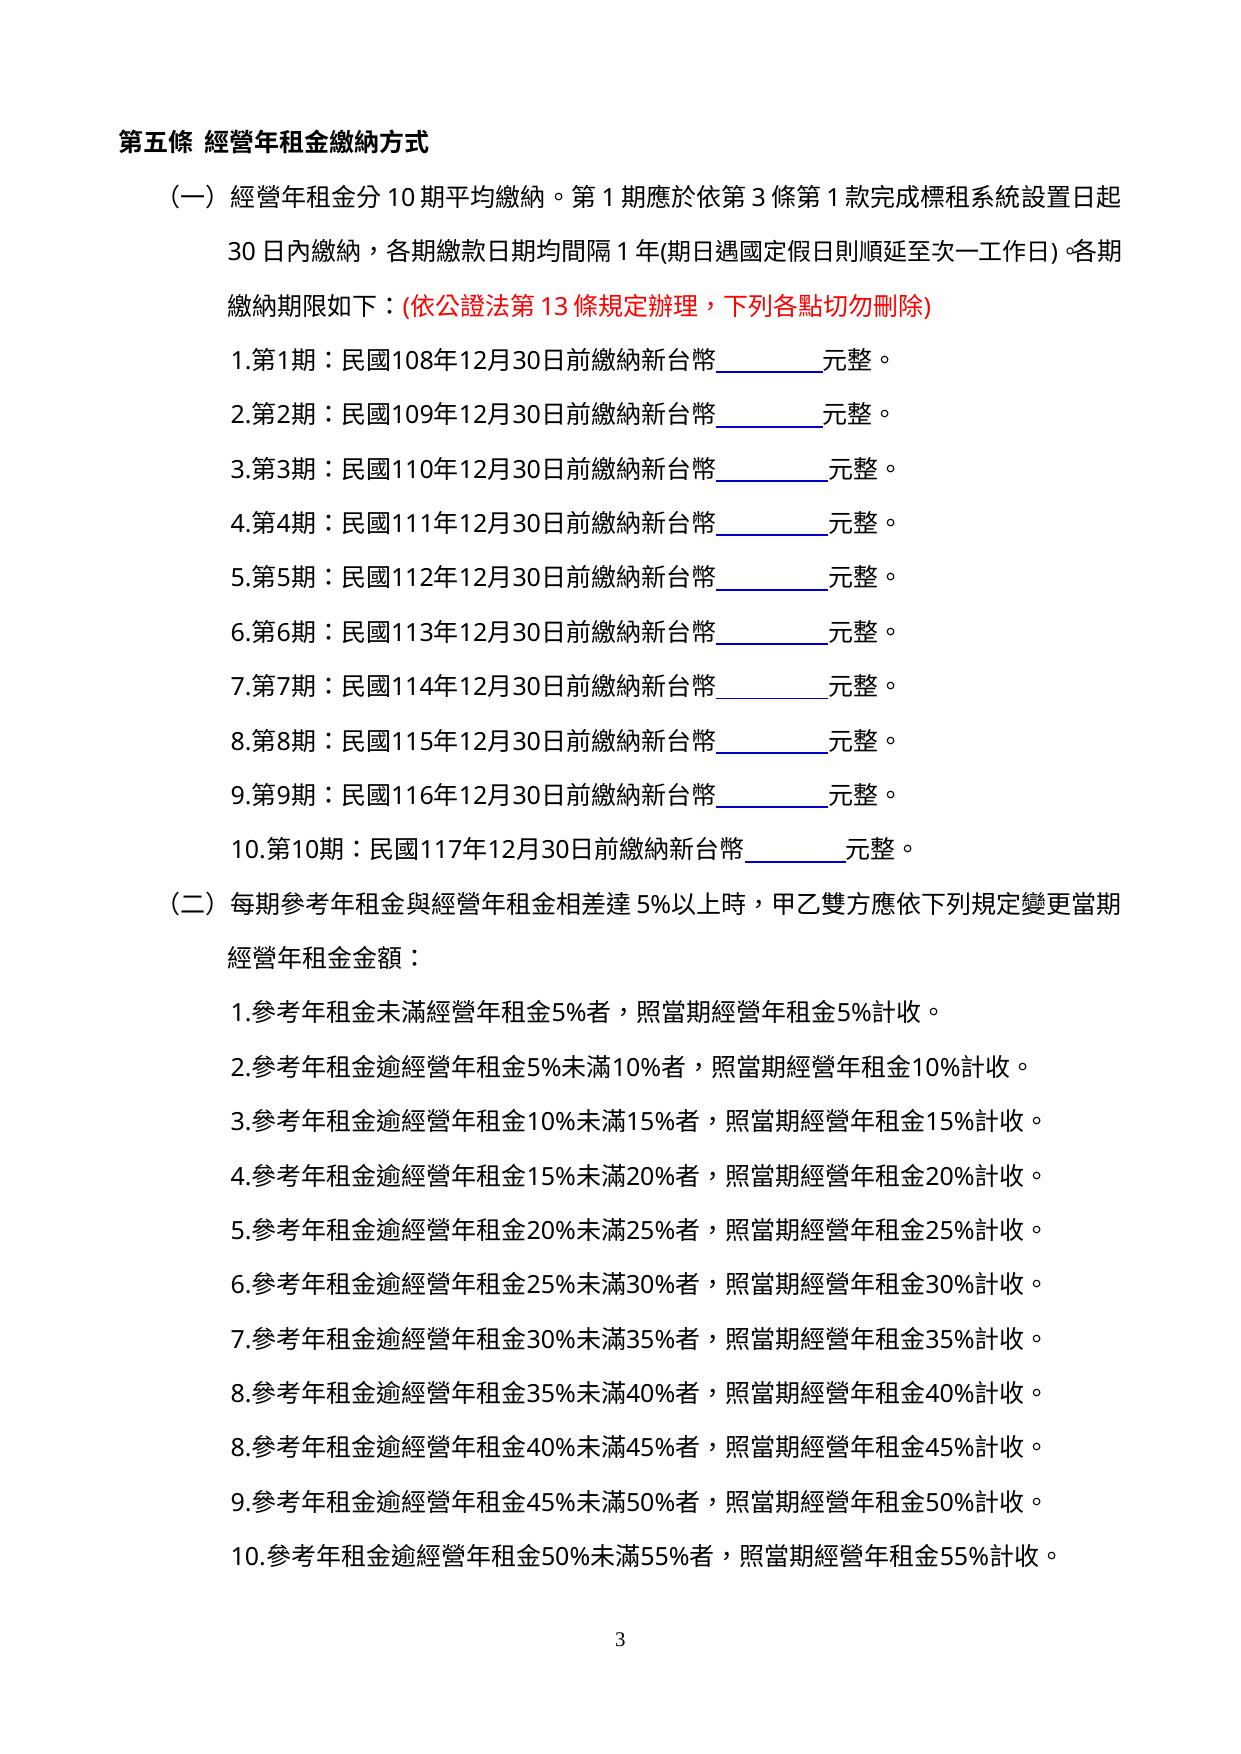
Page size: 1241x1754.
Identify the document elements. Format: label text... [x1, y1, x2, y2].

text 4.參考年租金逾經營年租金15%未滿20%者，照當期經營年租金20%計收。 [230, 1156, 1122, 1192]
text 10.參考年租金逾經營年租金50%未滿55%者，照當期經營年租金55%計收。 [230, 1537, 1122, 1573]
text 6.參考年租金逾經營年租金25%未滿30%者，照當期經營年租金30%計收。 [230, 1265, 1122, 1301]
text 2.第2期：民國109年12月30日前繳納新台幣 元整。 [230, 395, 1122, 431]
text 第五條 經營年租金繳納方式 [118, 123, 1122, 159]
text 3.第3期：民國110年12月30日前繳納新台幣 元整。 [230, 449, 1122, 485]
text 7.參考年租金逾經營年租金30%未滿35%者，照當期經營年租金35%計收。 [230, 1319, 1122, 1355]
text 1.參考年租金未滿經營年租金5%者，照當期經營年租金5%計收。 [230, 993, 1122, 1029]
text （二）每期參考年租金與經營年租金相差達5%以上時，甲乙雙方應依下列規定變更當期經營年租金金額： [155, 884, 1122, 975]
text 4.第4期：民國111年12月30日前繳納新台幣 元整。 [230, 503, 1122, 540]
text 5.參考年租金逾經營年租金20%未滿25%者，照當期經營年租金25%計收。 [230, 1210, 1122, 1247]
text 8.參考年租金逾經營年租金40%未滿45%者，照當期經營年租金45%計收。 [230, 1428, 1122, 1464]
text 3.參考年租金逾經營年租金10%未滿15%者，照當期經營年租金15%計收。 [230, 1102, 1122, 1138]
text 5.第5期：民國112年12月30日前繳納新台幣 元整。 [230, 558, 1122, 594]
text 1.第1期：民國108年12月30日前繳納新台幣 元整。 [230, 340, 1122, 377]
text 7.第7期：民國114年12月30日前繳納新台幣 元整。 [230, 667, 1122, 703]
text 8.第8期：民國115年12月30日前繳納新台幣 元整。 [230, 721, 1122, 757]
text （一）經營年租金分10期平均繳納。第1期應於依第3條第1款完成標租系統設置日起30日內繳納，各期繳款日期均間隔1年(期日遇國定假日則順延至次一工作日)。各期繳納期限如下：(依公證法第13條規定辦理，下列各點切勿刪除) [155, 177, 1122, 322]
text 2.參考年租金逾經營年租金5%未滿10%者，照當期經營年租金10%計收。 [230, 1047, 1122, 1083]
text 8.參考年租金逾經營年租金35%未滿40%者，照當期經營年租金40%計收。 [230, 1373, 1122, 1410]
text 9.參考年租金逾經營年租金45%未滿50%者，照當期經營年租金50%計收。 [230, 1482, 1122, 1518]
text 9.第9期：民國116年12月30日前繳納新台幣 元整。 [230, 775, 1122, 812]
text 6.第6期：民國113年12月30日前繳納新台幣 元整。 [230, 612, 1122, 648]
text 10.第10期：民國117年12月30日前繳納新台幣 元整。 [230, 830, 1122, 866]
